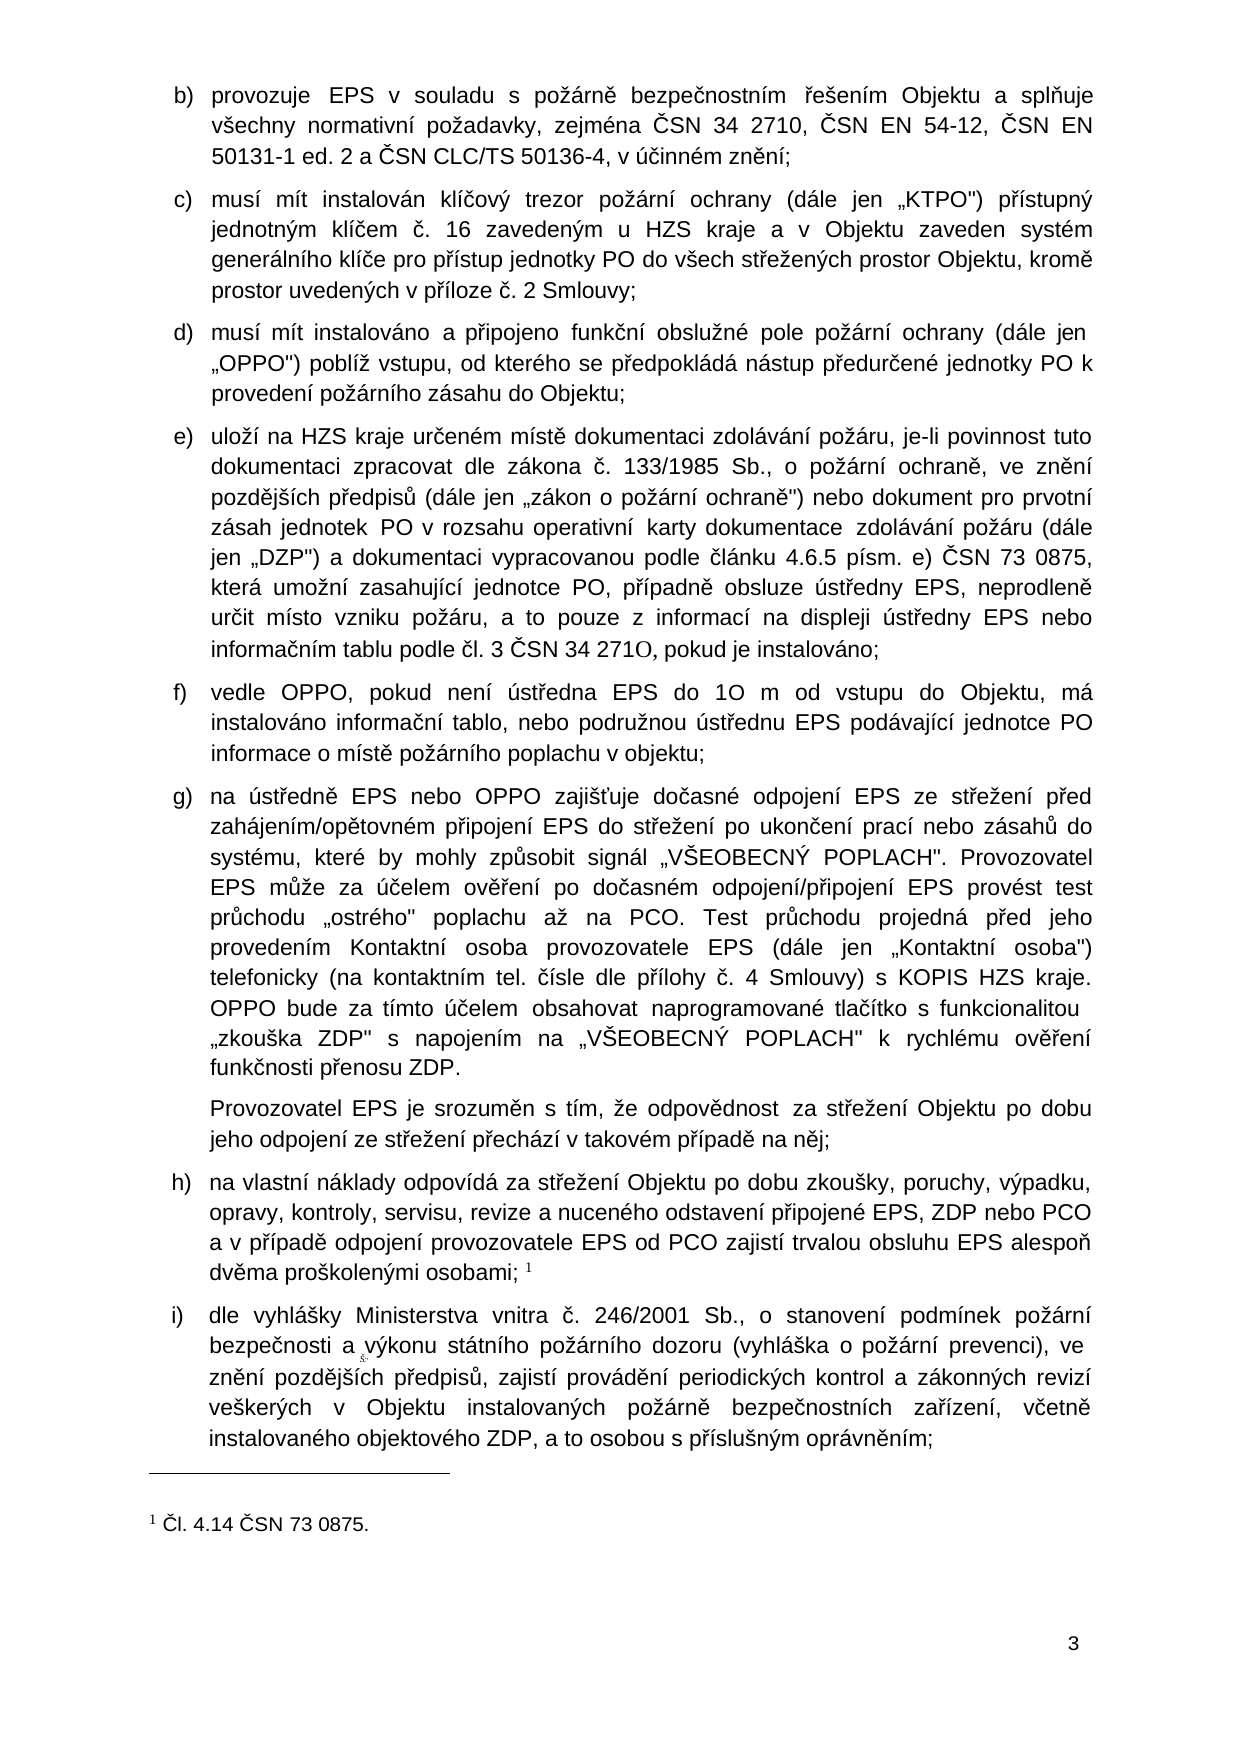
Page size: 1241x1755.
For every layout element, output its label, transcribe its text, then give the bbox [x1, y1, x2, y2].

text „zkouška ZDP" s napojením na „VŠEOBECNÝ POPLACH" k rychlému ověření funkčnosti přenosu ZDP. [210, 1025, 1091, 1080]
list na ústředně EPS nebo OPPO zajišťuje dočasné odpojení EPS ze střežení před zahájením/opětovném připojení EPS do střežení po ukončení prací nebo zásahů do systému, které by mohly způsobit signál „VŠEOBECNÝ POPLACH". Provozovatel EPS může za účelem ověření po dočasném odpojení/připojení EPS provést test průchodu „ostrého" poplachu až na PCO. Test průchodu projedná před jeho provedením Kontaktní osoba provozovatele EPS (dále jen „Kontaktní osoba") telefonicky (na kontaktním tel. čísle dle přílohy č. 4 Smlouvy) s KOPIS HZS kraje. OPPO bude za tímto účelem obsahovat naprogramované tlačítko s funkcionalitou [173, 783, 1093, 1021]
list na vlastní náklady odpovídá za střežení Objektu po dobu zkoušky, poruchy, výpadku, opravy, kontroly, servisu, revize a nuceného odstavení připojené EPS, ZDP nebo PCO a v případě odpojení provozovatele EPS od PCO zajistí trvalou obsluhu EPS alespoň dvěma proškolenými osobami; 1 [171, 1168, 1092, 1286]
text znění pozdějších předpisů, zajistí provádění periodických kontrol a zákonných revizí veškerých v Objektu instalovaných požárně bezpečnostních zařízení, včetně instalovaného objektového ZDP, a to osobou s příslušným oprávněním; [208, 1364, 1091, 1451]
list uloží na HZS kraje určeném místě dokumentaci zdolávání požáru, je-li povinnost tuto dokumentaci zpracovat dle zákona č. 133/1985 Sb., o požární ochraně, ve znění pozdějších předpisů (dále jen „zákon o požární ochraně") nebo dokument pro prvotní zásah jednotek PO v rozsahu operativní karty dokumentace zdolávání požáru (dále jen „DZP") a dokumentaci vypracovanou podle článku 4.6.5 písm. e) ČSN 73 0875, která umožní zasahující jednotce PO, případně obsluze ústředny EPS, neprodleně určit místo vzniku požáru, a to pouze z informací na displeji ústředny EPS nebo informačním tablu podle čl. 3 ČSN 34 271O, pokud je instalováno; [173, 423, 1093, 662]
text „OPPO") poblíž vstupu, od kterého se předpokládá nástup předurčené jednotky PO k provedení požárního zásahu do Objektu; [211, 350, 1094, 406]
list vedle OPPO, pokud není ústředna EPS do 1O m od vstupu do Objektu, má instalováno informační tablo, nebo podružnou ústřednu EPS podávající jednotce PO informace o místě požárního poplachu v objektu; [173, 679, 1093, 766]
text Provozovatel EPS je srozuměn s tím, že odpovědnost za střežení Objektu po dobu jeho odpojení ze střežení přechází v takovém případě na něj; [209, 1095, 1092, 1152]
list provozuje EPS v souladu s požárně bezpečnostním řešením Objektu a splňuje všechny normativní požadavky, zejména ČSN 34 2710, ČSN EN 54-12, ČSN EN 50131-1 ed. 2 a ČSN CLC/TS 50136-4, v účinném znění; [174, 82, 1094, 169]
text Š:· [359, 1358, 1211, 1364]
list musí mít instalován klíčový trezor požární ochrany (dále jen „KTPO") přístupný jednotným klíčem č. 16 zavedeným u HZS kraje a v Objektu zaveden systém generálního klíče pro přístup jednotky PO do všech střežených prostor Objektu, kromě prostor uvedených v příloze č. 2 Smlouvy; [173, 186, 1093, 303]
list dle vyhlášky Ministerstva vnitra č. 246/2001 Sb., o stanovení podmínek požární bezpečnosti a výkonu státního požárního dozoru (vyhláška o požární prevenci), ve [171, 1298, 1092, 1358]
list musí mít instalováno a připojeno funkční obslužné pole požární ochrany (dále jen [173, 319, 1211, 346]
text 1 Čl. 4.14 ČSN 73 0875. [149, 1511, 1211, 1536]
